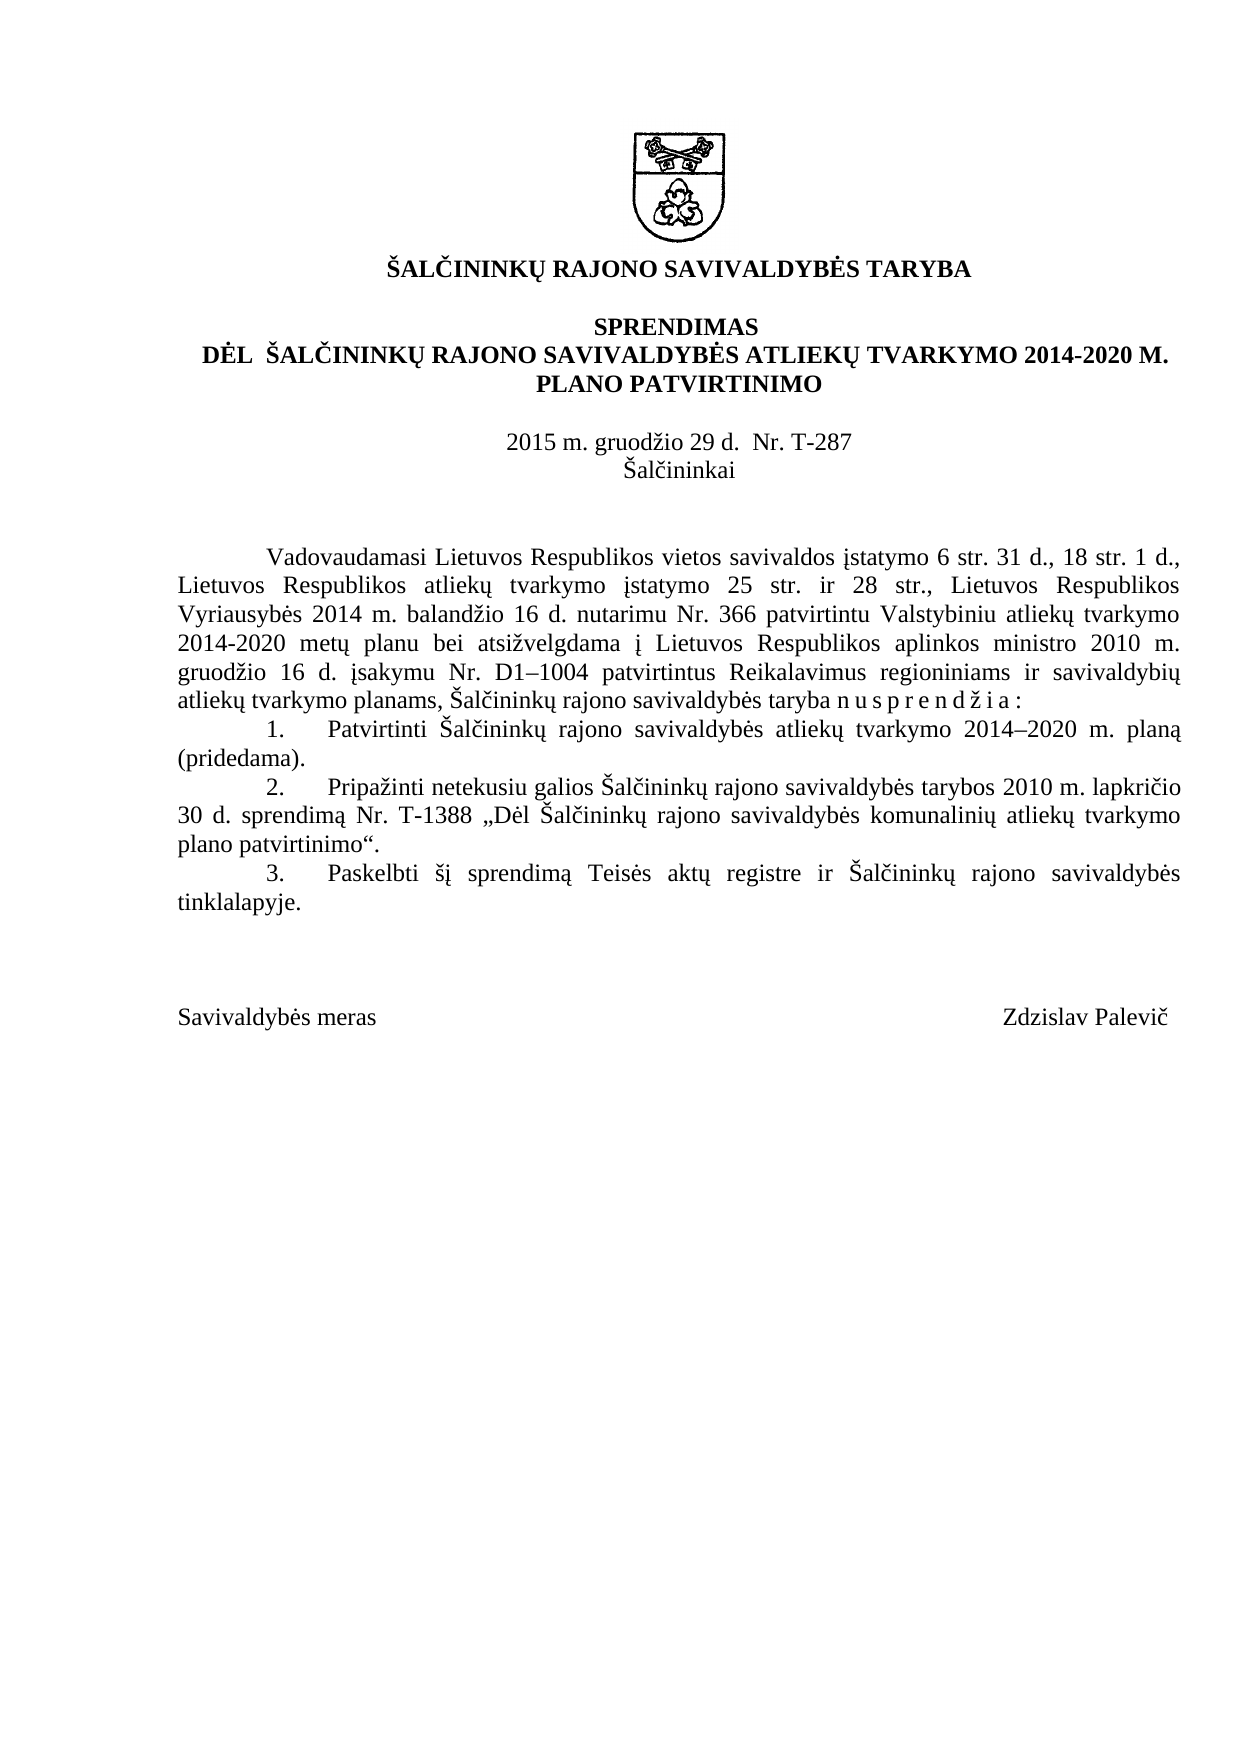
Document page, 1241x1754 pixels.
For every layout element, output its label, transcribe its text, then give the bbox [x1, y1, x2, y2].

text 1. Patvirtinti Šalčininkų rajono savivaldybės atliekų tvarkymo 2014–2020 m. planą (pridedama). [177, 714, 1181, 772]
text ŠALČININKŲ RAJONO SAVIVALDYBĖS TARYBA [177, 254, 1181, 283]
text SPRENDIMAS [177, 312, 1181, 340]
text 2. Pripažinti netekusiu galios Šalčininkų rajono savivaldybės tarybos 2010 m. lapkričio 30 d. sprendimą Nr. T-1388 „Dėl Šalčininkų rajono savivaldybės komunalinių atliekų tvarkymo plano patvirtinimo“. [177, 772, 1181, 858]
text 2015 m. gruodžio 29 d. Nr. T-287 [177, 427, 1181, 455]
text 3. Paskelbti šį sprendimą Teisės aktų registre ir Šalčininkų rajono savivaldybės tinklalapyje. [177, 858, 1181, 915]
text DĖL ŠALČININKŲ rajono savivaldybės atliekų tvarkymo 2014-2020 m. plano PATVIRTINIMO [177, 340, 1181, 398]
text Savivaldybės meras Zdzislav Palevič [177, 1002, 1181, 1030]
text Šalčininkai [177, 455, 1181, 484]
text Vadovaudamasi Lietuvos Respublikos vietos savivaldos įstatymo 6 str. 31 d., 18 str. 1 d., Lietuvos Respublikos atliekų tvarkymo įstatymo 25 str. ir 28 str., Lietuvos Respublikos Vyriausybės 2014 m. balandžio 16 d. nutarimu Nr. 366 patvirtintu Valstybiniu atliekų tvarkymo 2014-2020 metų planu bei atsižvelgdama į Lietuvos Respublikos aplinkos ministro 2010 m. gruodžio 16 d. įsakymu Nr. D1–1004 patvirtintus Reikalavimus regioniniams ir savivaldybių atliekų tvarkymo planams, Šalčininkų rajono savivaldybės taryba nusprendžia: [177, 542, 1181, 714]
